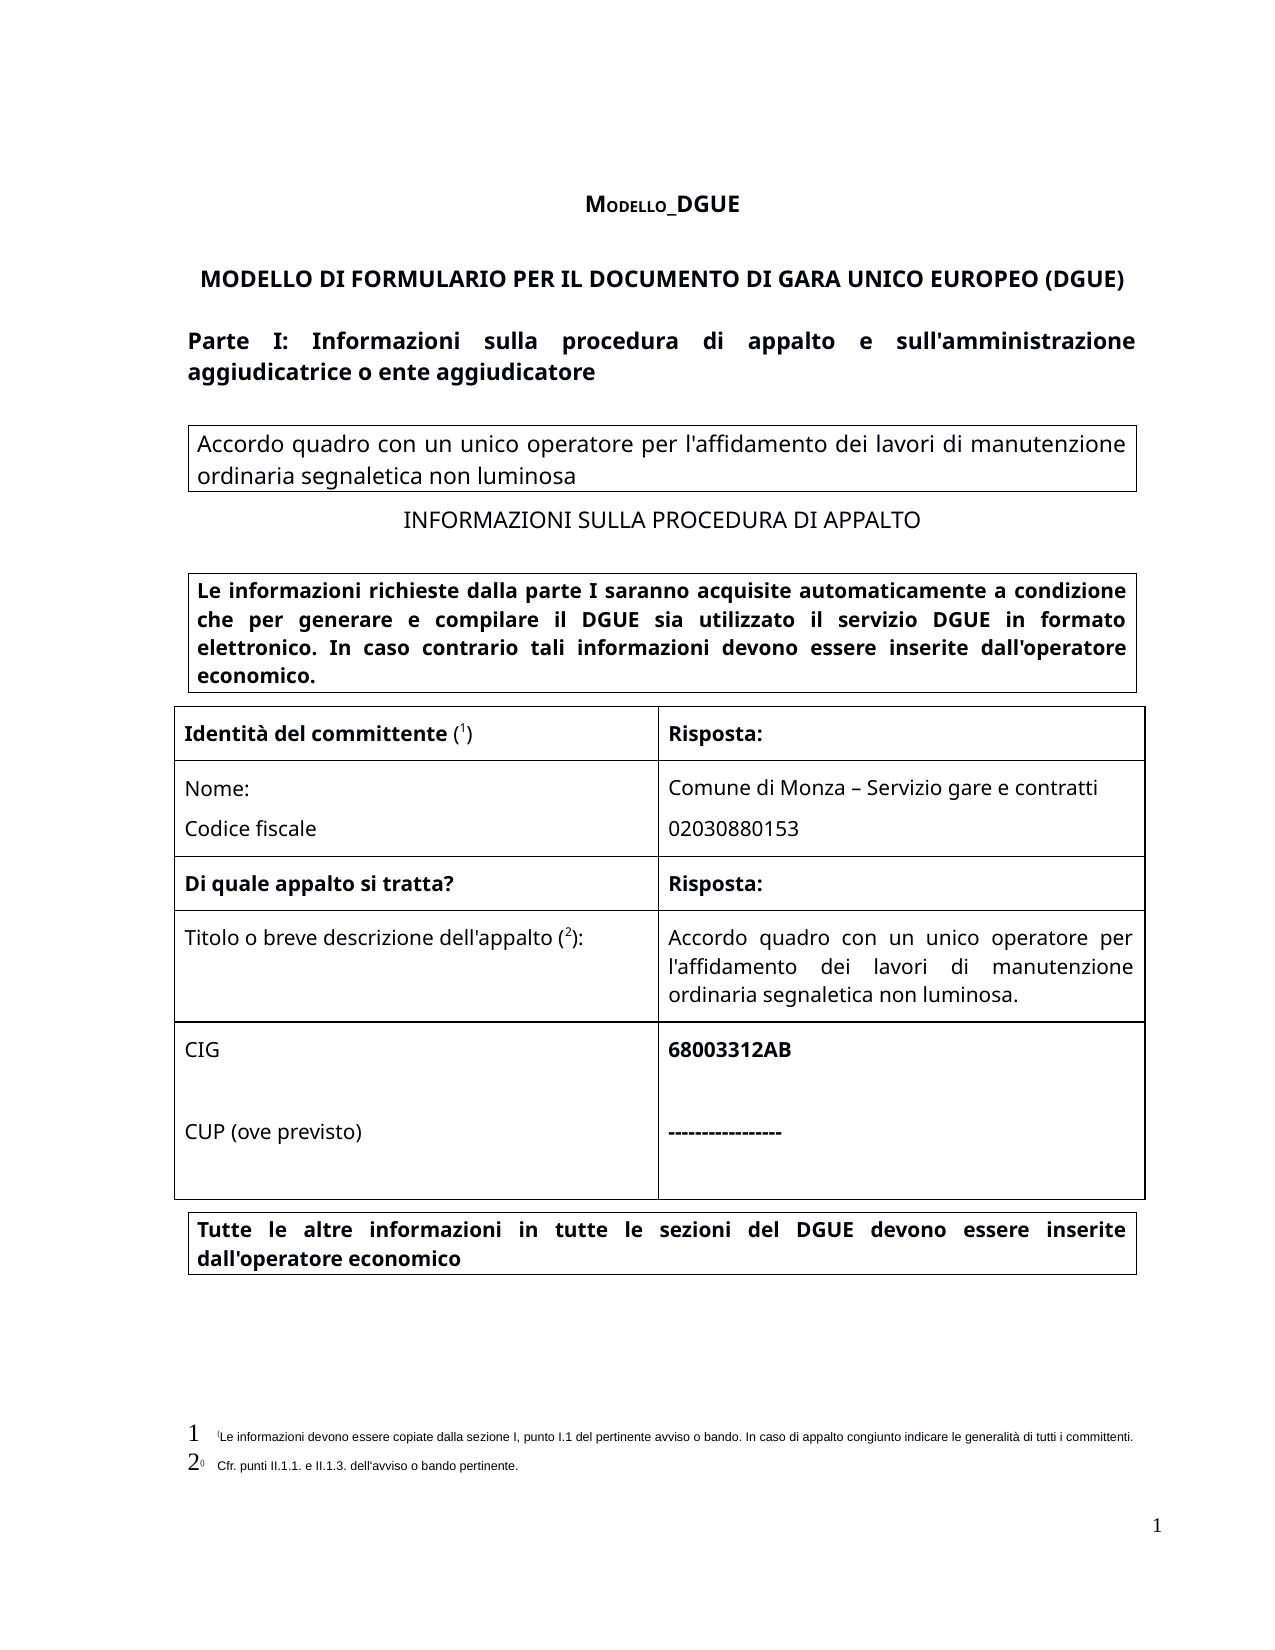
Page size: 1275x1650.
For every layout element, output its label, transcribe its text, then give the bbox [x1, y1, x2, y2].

table_header Risposta: [659, 707, 1144, 760]
subtitle Modello_DGUE [187, 187, 1137, 219]
table_cell Accordo quadro con un unico operatore per l'affidamento dei lavori di manutenzione ordinaria segnaletica non luminosa. [659, 911, 1144, 1021]
table_header Identità del committente () [175, 707, 658, 760]
table_cell CIG CUP (ove previsto) [175, 1023, 658, 1199]
table_cell Di quale appalto si tratta? [175, 857, 658, 910]
text Tutte le altre informazioni in tutte le sezioni del DGUE devono essere inserite dall'operatore economico [189, 1213, 1136, 1274]
table_cell Nome: Codice fiscale [175, 761, 658, 856]
table_cell Comune di Monza – Servizio gare e contratti 02030880153 [659, 761, 1144, 856]
text Le informazioni richieste dalla parte I saranno acquisite automaticamente a condizione che per generare e compilare il DGUE sia utilizzato il servizio DGUE in formato elettronico. In caso contrario tali informazioni devono essere inserite dall'operatore economico. [189, 574, 1136, 692]
table_cell Risposta: [659, 857, 1144, 910]
text Modello di formulario per il documento di gara unico europeo (DGUE) [187, 262, 1137, 294]
text Accordo quadro con un unico operatore per l'affidamento dei lavori di manutenzione ordinaria segnaletica non luminosa [189, 426, 1136, 491]
title Parte I: Informazioni sulla procedura di appalto e sull'amministrazione aggiudicatrice o ente aggiudicatore [187, 325, 1137, 387]
title Informazioni sulla procedura di appalto [187, 504, 1137, 536]
table_cell Titolo o breve descrizione dell'appalto (): [175, 911, 658, 1021]
table_cell 68003312AB ----------------- [659, 1023, 1144, 1199]
